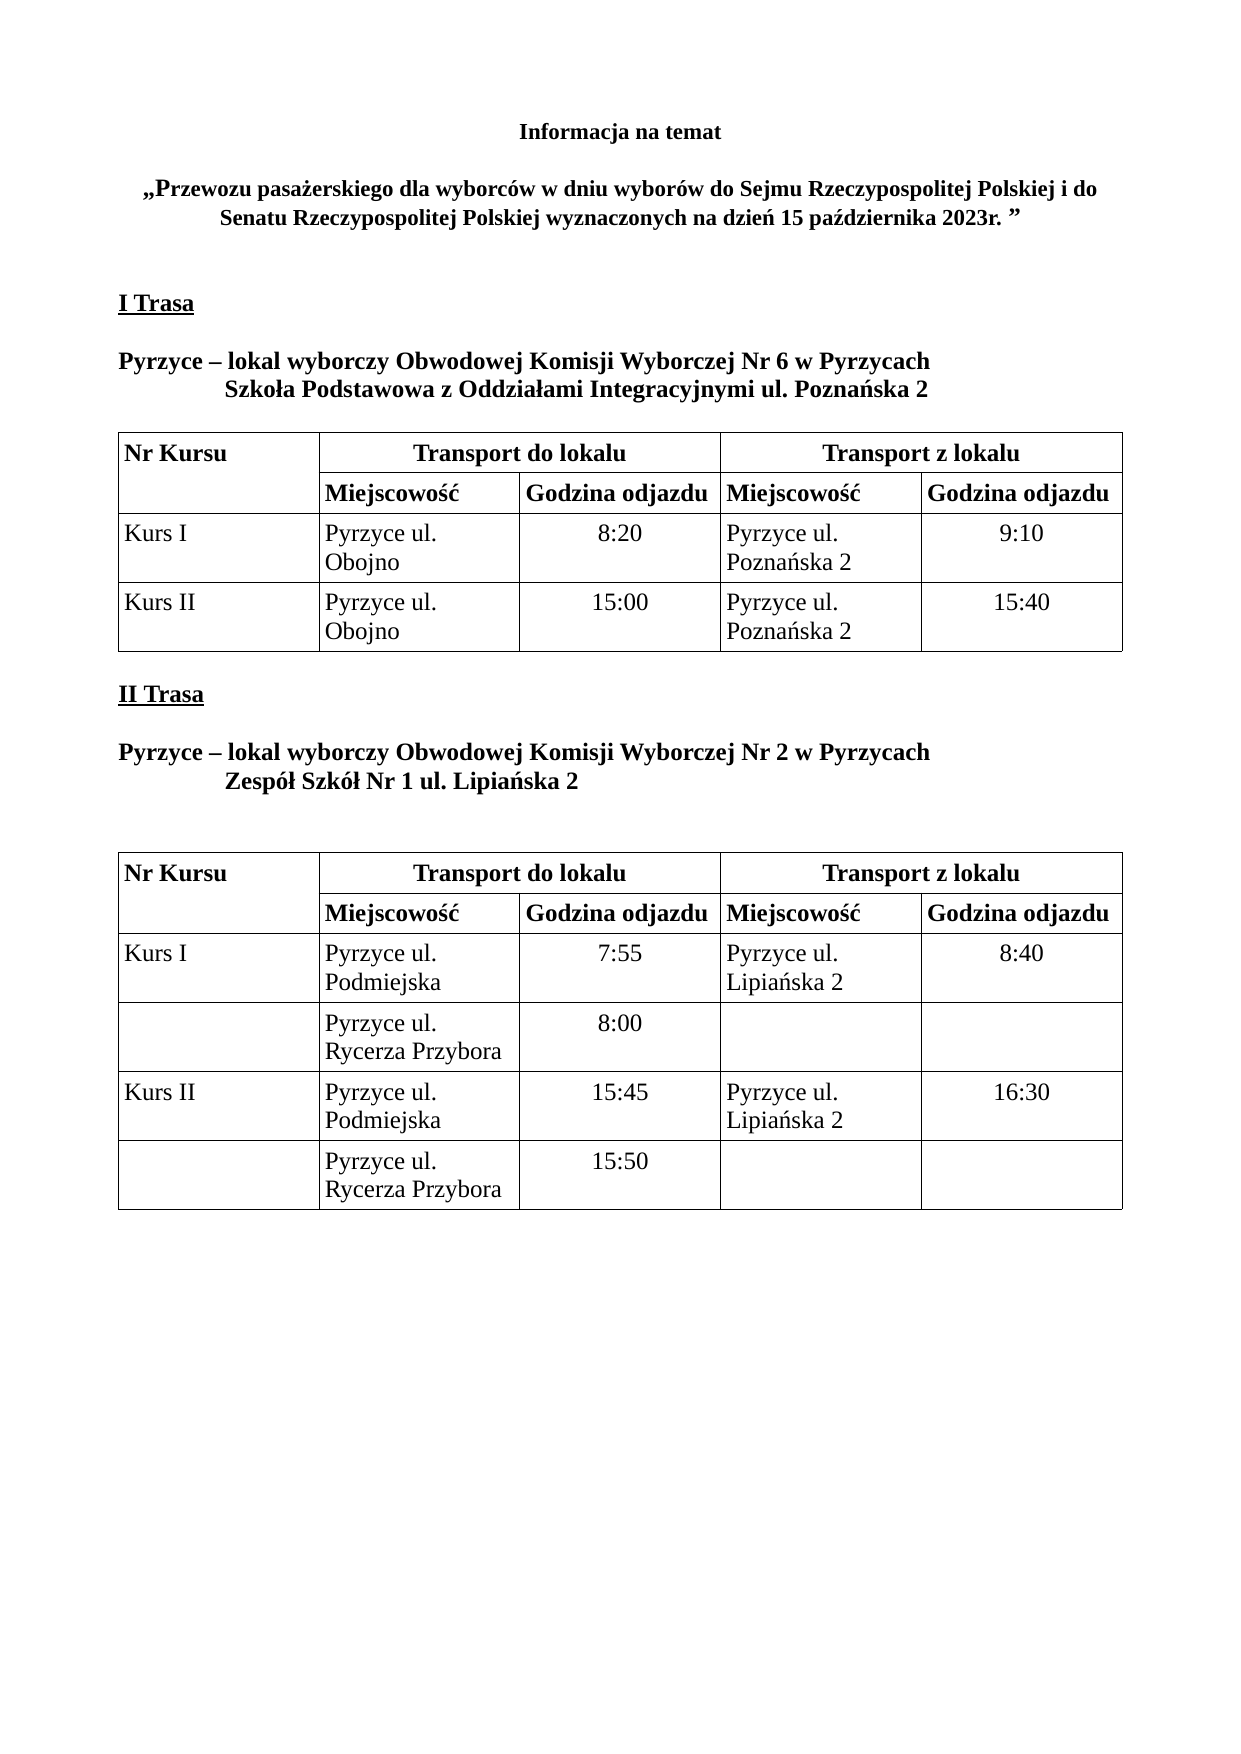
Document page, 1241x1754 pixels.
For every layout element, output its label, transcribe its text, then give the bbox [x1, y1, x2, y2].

table_cell Pyrzyce ul. Rycerza Przybora [320, 1003, 519, 1071]
table_cell Pyrzyce ul. Obojno [320, 583, 519, 651]
table_header Nr Kursu [119, 853, 319, 933]
table_cell 15:45 [520, 1072, 720, 1140]
table_cell 8:40 [922, 934, 1122, 1002]
table_cell Pyrzyce ul. Poznańska 2 [721, 583, 921, 651]
text II Trasa [118, 679, 1122, 708]
table_cell [721, 1141, 921, 1209]
table_cell Pyrzyce ul. Podmiejska [320, 1072, 519, 1140]
table_cell Pyrzyce ul. Rycerza Przybora [320, 1141, 519, 1209]
table_cell 16:30 [922, 1072, 1122, 1140]
text Szkoła Podstawowa z Oddziałami Integracyjnymi ul. Poznańska 2 [118, 374, 1122, 403]
table_cell Pyrzyce ul. Lipiańska 2 [721, 1072, 921, 1140]
table_cell [922, 1141, 1122, 1209]
table_cell Miejscowość [721, 894, 921, 933]
table_cell Kurs II [119, 583, 319, 651]
table_cell Godzina odjazdu [520, 473, 720, 513]
table_cell [922, 1003, 1122, 1071]
table_cell 7:55 [520, 934, 720, 1002]
table_cell Godzina odjazdu [520, 894, 720, 933]
table_cell Miejscowość [721, 473, 921, 513]
table_header Transport z lokalu [721, 853, 1122, 892]
table_cell [119, 1003, 319, 1071]
table_cell Kurs I [119, 514, 319, 582]
text Pyrzyce – lokal wyborczy Obwodowej Komisji Wyborczej Nr 2 w Pyrzycach [118, 737, 1122, 766]
table_cell Miejscowość [320, 473, 519, 513]
table_cell 8:00 [520, 1003, 720, 1071]
table_header Transport do lokalu [320, 853, 720, 892]
text Informacja na temat [118, 118, 1122, 144]
text I Trasa [118, 288, 1122, 317]
table_cell Pyrzyce ul. Lipiańska 2 [721, 934, 921, 1002]
text Zespół Szkół Nr 1 ul. Lipiańska 2 [118, 766, 1122, 794]
table_cell 15:50 [520, 1141, 720, 1209]
table_cell [721, 1003, 921, 1071]
table_header Transport z lokalu [721, 433, 1122, 472]
table_cell Pyrzyce ul. Poznańska 2 [721, 514, 921, 582]
text Pyrzyce – lokal wyborczy Obwodowej Komisji Wyborczej Nr 6 w Pyrzycach [118, 346, 1122, 374]
table_cell Miejscowość [320, 894, 519, 933]
table_cell Godzina odjazdu [922, 473, 1122, 513]
table_cell 8:20 [520, 514, 720, 582]
table_cell 15:40 [922, 583, 1122, 651]
table_cell Pyrzyce ul. Podmiejska [320, 934, 519, 1002]
text „Przewozu pasażerskiego dla wyborców w dniu wyborów do Sejmu Rzeczypospolitej Polskiej i do Senatu Rzeczypospolitej Polskiej wyznaczonych na dzień 15 października 2023r. ” [118, 173, 1122, 231]
table_cell [119, 1141, 319, 1209]
table_cell 9:10 [922, 514, 1122, 582]
table_cell Godzina odjazdu [922, 894, 1122, 933]
table_header Nr Kursu [119, 433, 319, 513]
table_cell Kurs II [119, 1072, 319, 1140]
table_header Transport do lokalu [320, 433, 720, 472]
table_cell 15:00 [520, 583, 720, 651]
table_cell Pyrzyce ul. Obojno [320, 514, 519, 582]
table_cell Kurs I [119, 934, 319, 1002]
